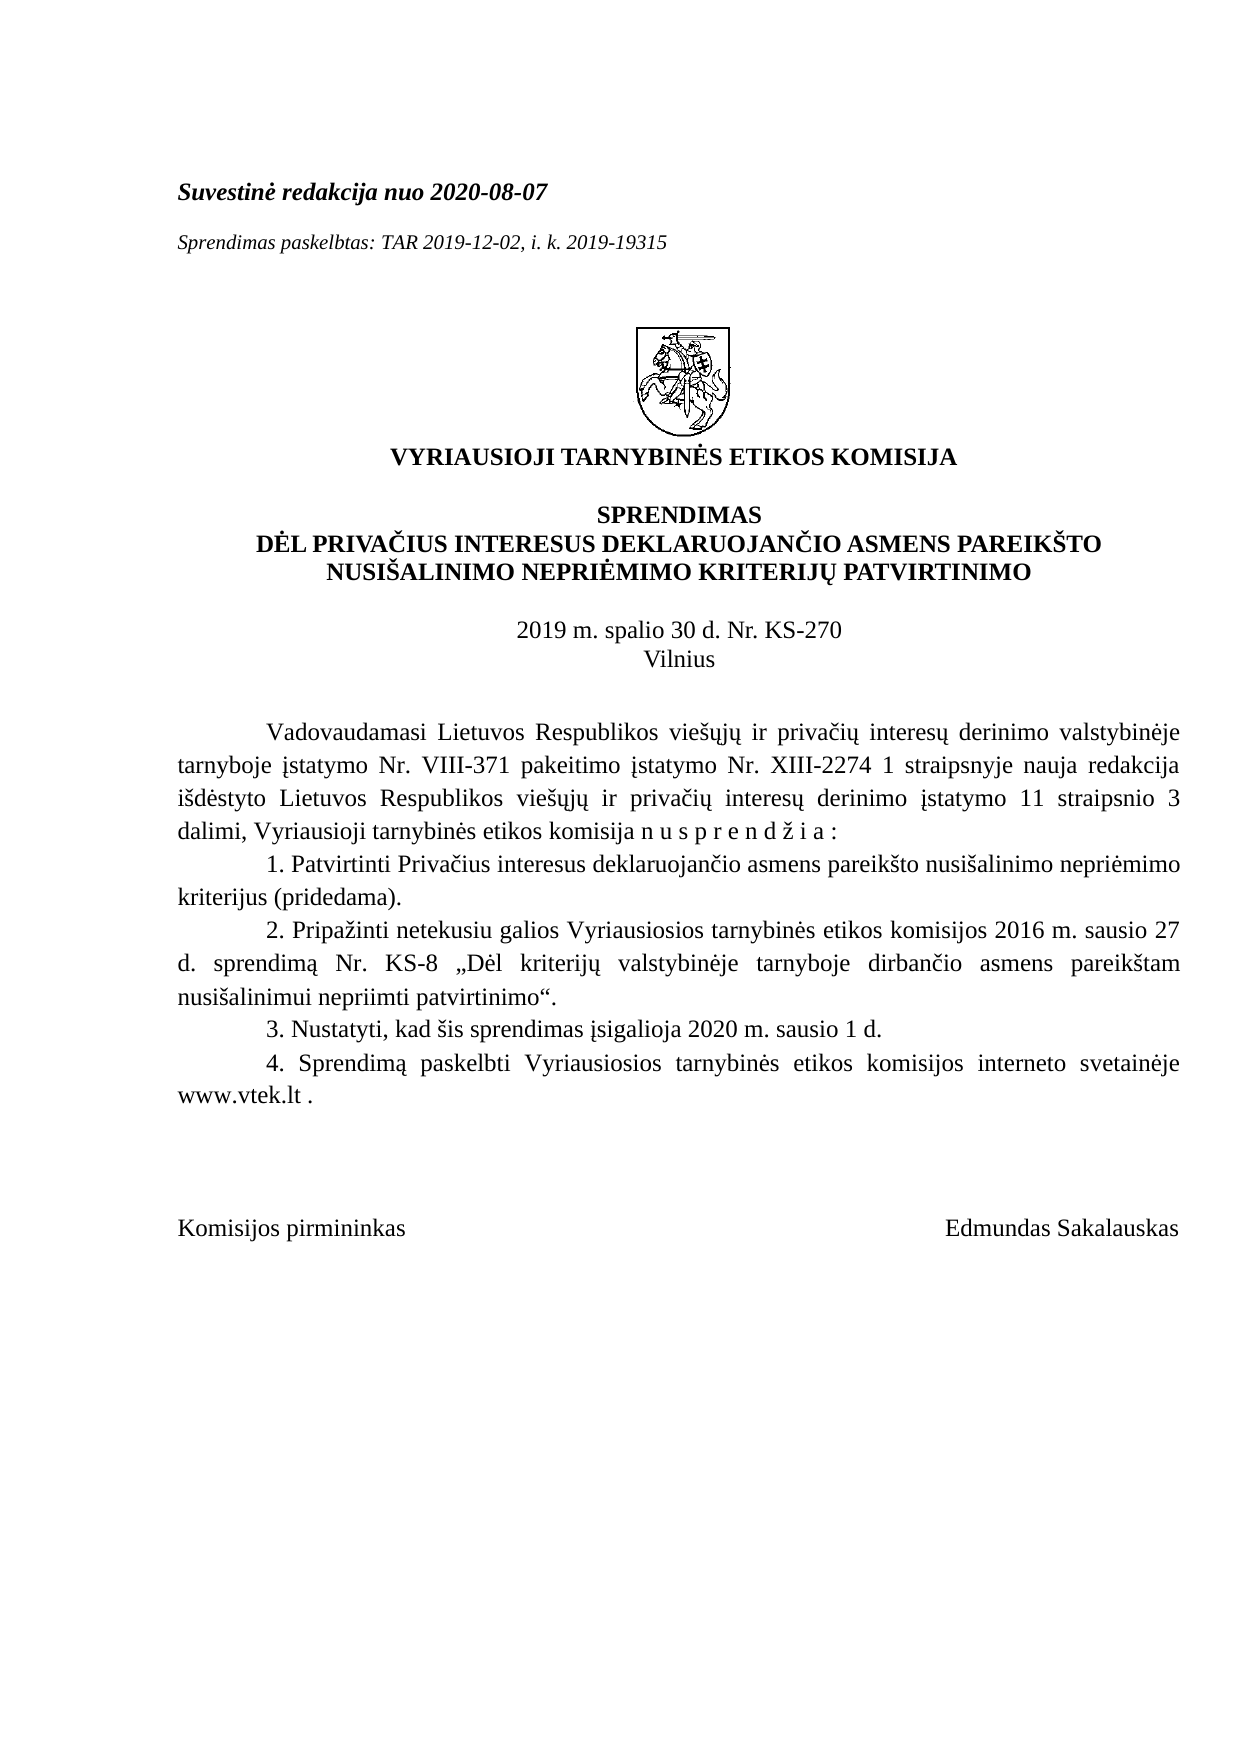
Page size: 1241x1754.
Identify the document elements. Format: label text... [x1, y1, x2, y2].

text 1. Patvirtinti Privačius interesus deklaruojančio asmens pareikšto nusišalinimo nepriėmimo kriterijus (pridedama). [177, 849, 1181, 911]
text VYRIAUSIOJI TARNYBINĖS ETIKOS KOMISIJA [177, 442, 1181, 471]
text 3. Nustatyti, kad šis sprendimas įsigalioja 2020 m. sausio 1 d. [177, 1014, 1181, 1043]
text Suvestinė redakcija nuo 2020-08-07 [177, 177, 1181, 206]
text Sprendimas paskelbtas: TAR 2019-12-02, i. k. 2019-19315 [177, 230, 1181, 254]
text Vadovaudamasi Lietuvos Respublikos viešųjų ir privačių interesų derinimo valstybinėje tarnyboje įstatymo Nr. VIII-371 pakeitimo įstatymo Nr. XIII-2274 1 straipsnyje nauja redakcija išdėstyto Lietuvos Respublikos viešųjų ir privačių interesų derinimo įstatymo 11 straipsnio 3 dalimi, Vyriausioji tarnybinės etikos komisija n u s p r e n d ž i a : [177, 717, 1181, 845]
text 4. Sprendimą paskelbti Vyriausiosios tarnybinės etikos komisijos interneto svetainėje www.vtek.lt . [177, 1048, 1181, 1109]
text 2019 m. spalio 30 d. Nr. KS-270 [177, 615, 1181, 644]
text 2. Pripažinti netekusiu galios Vyriausiosios tarnybinės etikos komisijos 2016 m. sausio 27 d. sprendimą Nr. KS-8 „Dėl kriterijų valstybinėje tarnyboje dirbančio asmens pareikštam nusišalinimui nepriimti patvirtinimo“. [177, 916, 1181, 1010]
text Vilnius [177, 644, 1181, 672]
text DĖL PRIVAČIUS INTERESUS DEKLARUOJANČIO ASMENS PAREIKŠTO NUSIŠALINIMO NEPRIĖMIMO KRITERIJŲ PATVIRTINIMO [177, 529, 1181, 586]
text SPRENDIMAS [177, 500, 1181, 529]
text Komisijos pirmininkas Edmundas Sakalauskas [177, 1213, 1181, 1241]
